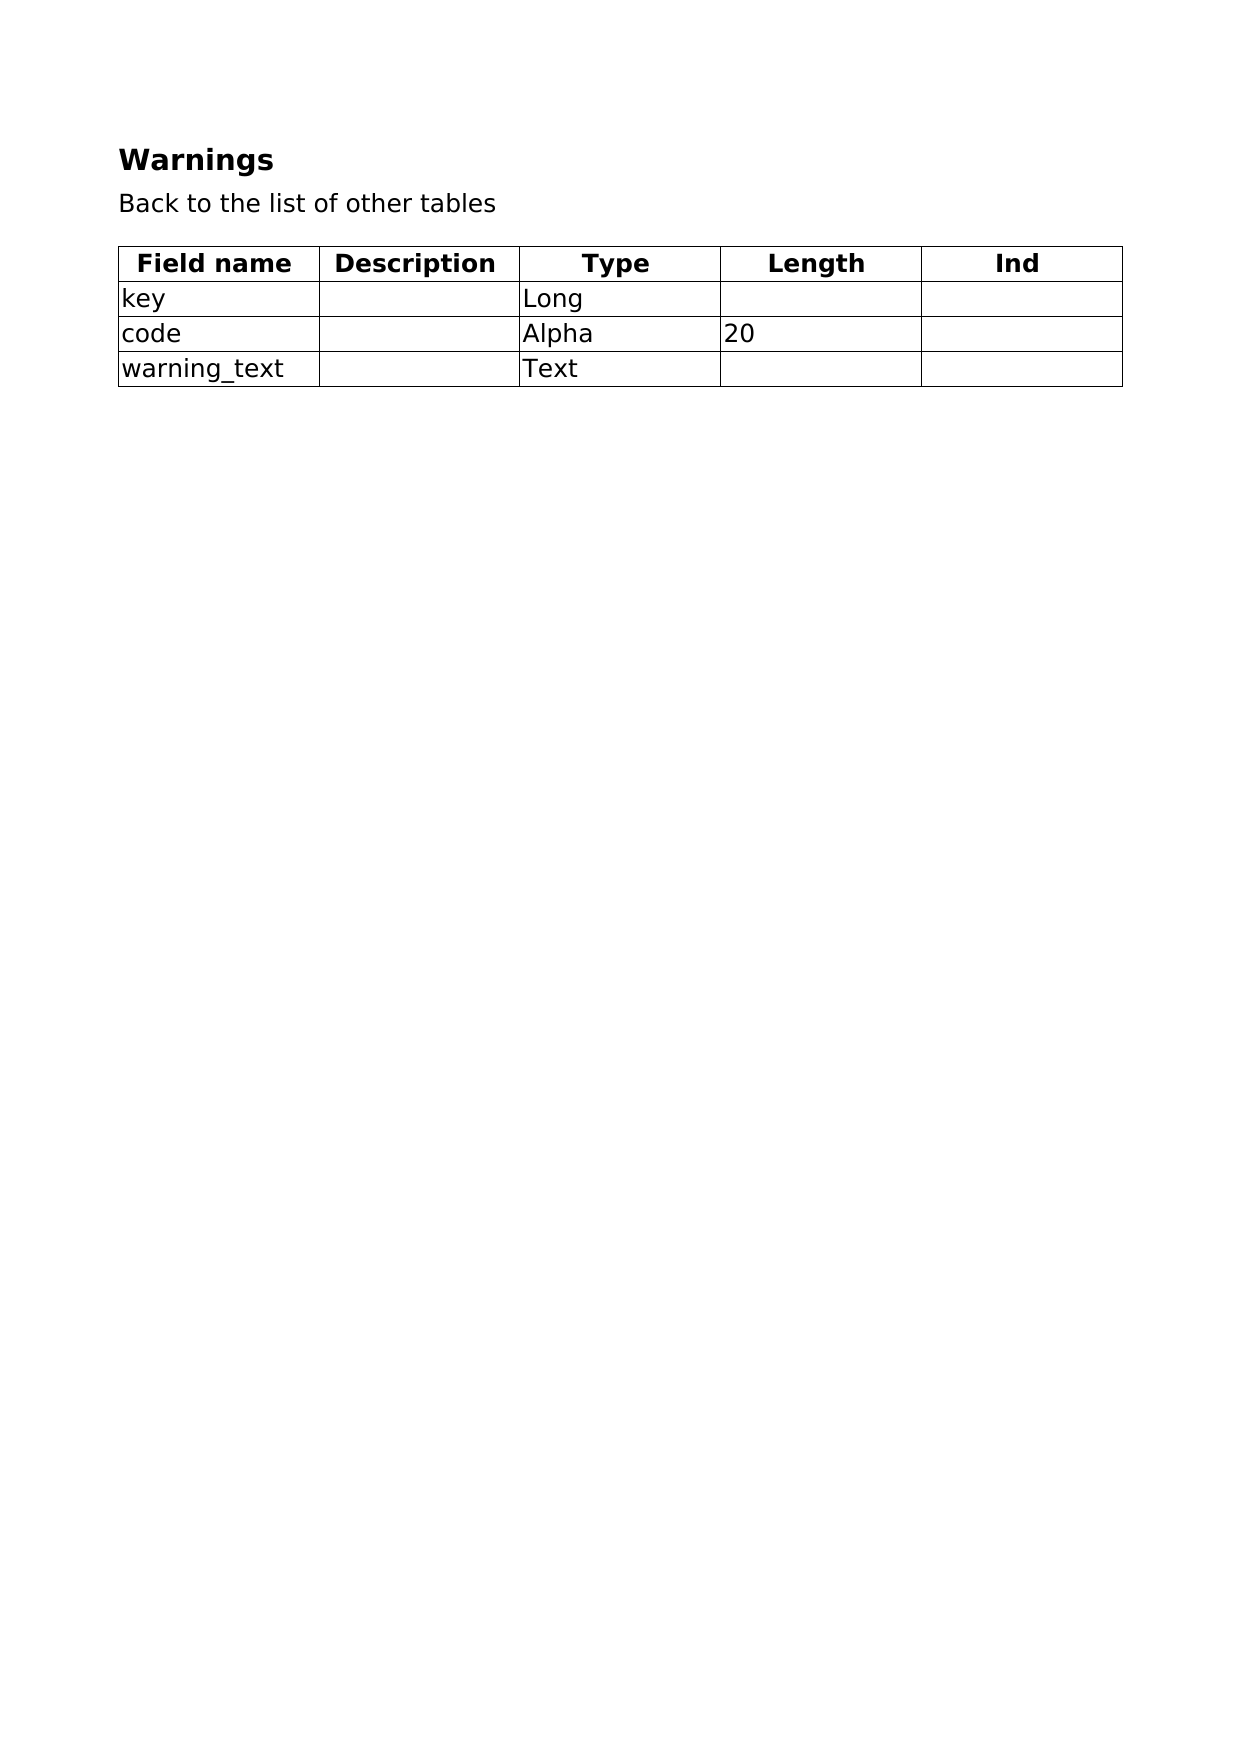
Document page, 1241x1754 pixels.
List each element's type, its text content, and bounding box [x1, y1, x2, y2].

table_header Length [721, 247, 921, 281]
table_cell Text [520, 352, 720, 386]
table_cell Long [520, 282, 720, 316]
table_cell code [119, 317, 319, 351]
table_cell [320, 352, 519, 386]
table_cell [922, 317, 1122, 351]
table_cell 20 [721, 317, 921, 351]
table_cell key [119, 282, 319, 316]
table_header Field name [119, 247, 319, 281]
table_header Description [320, 247, 519, 281]
table_cell warning_text [119, 352, 319, 386]
table_cell [721, 352, 921, 386]
text Back to the list of other tables [118, 189, 1122, 219]
subtitle Warnings [118, 143, 1122, 177]
table_cell [922, 282, 1122, 316]
table_cell [320, 317, 519, 351]
table_header Ind [922, 247, 1122, 281]
table_cell [721, 282, 921, 316]
table_cell [320, 282, 519, 316]
table_cell [922, 352, 1122, 386]
table_cell Alpha [520, 317, 720, 351]
table_header Type [520, 247, 720, 281]
